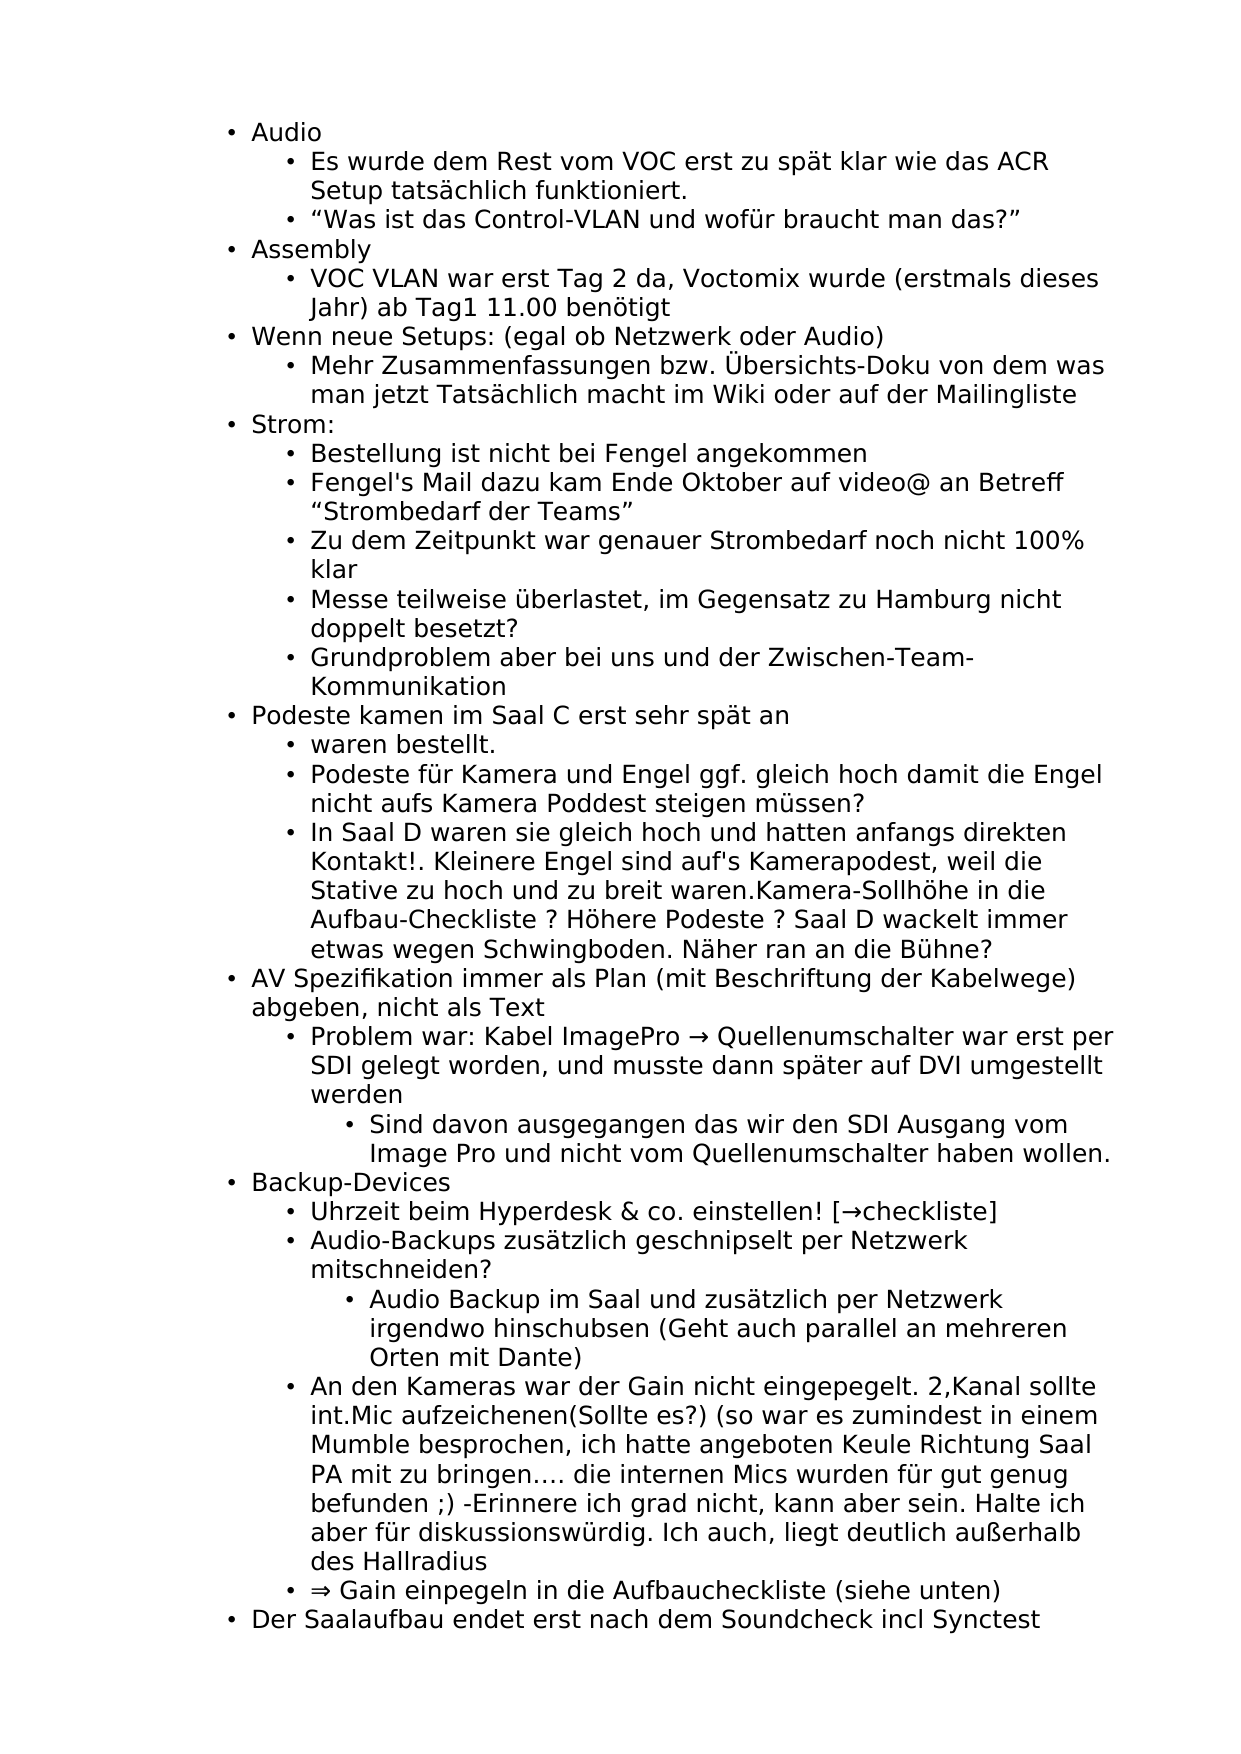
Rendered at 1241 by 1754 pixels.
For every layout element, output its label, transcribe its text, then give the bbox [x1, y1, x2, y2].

list Es wurde dem Rest vom VOC erst zu spät klar wie das ACR Setup tatsächlich funktioniert. [295, 147, 1122, 206]
list Uhrzeit beim Hyperdesk & co. einstellen! [→checkliste] [295, 1197, 1122, 1226]
list In Saal D waren sie gleich hoch und hatten anfangs direkten Kontakt!. Kleinere Engel sind auf's Kamerapodest, weil die Stative zu hoch und zu breit waren.Kamera-Sollhöhe in die Aufbau-Checkliste ? Höhere Podeste ? Saal D wackelt immer etwas wegen Schwingboden. Näher ran an die Bühne? [295, 818, 1122, 964]
list AV Spezifikation immer als Plan (mit Beschriftung der Kabelwege) abgeben, nicht als Text [236, 964, 1122, 1022]
list Problem war: Kabel ImagePro → Quellenumschalter war erst per SDI gelegt worden, und musste dann später auf DVI umgestellt werden [295, 1022, 1122, 1110]
list Audio-Backups zusätzlich geschnipselt per Netzwerk mitschneiden? [295, 1226, 1122, 1285]
list ⇒ Gain einpegeln in die Aufbaucheckliste (siehe unten) [295, 1576, 1122, 1606]
list Audio Backup im Saal und zusätzlich per Netzwerk irgendwo hinschubsen (Geht auch parallel an mehreren Orten mit Dante) [354, 1285, 1122, 1372]
list Assembly [236, 235, 1122, 264]
list Bestellung ist nicht bei Fengel angekommen [295, 439, 1122, 468]
list Podeste kamen im Saal C erst sehr spät an [236, 701, 1122, 731]
list Mehr Zusammenfassungen bzw. Übersichts-Doku von dem was man jetzt Tatsächlich macht im Wiki oder auf der Mailingliste [295, 351, 1122, 410]
list Grundproblem aber bei uns und der Zwischen-Team-Kommunikation [295, 643, 1122, 701]
list Zu dem Zeitpunkt war genauer Strombedarf noch nicht 100% klar [295, 526, 1122, 585]
list VOC VLAN war erst Tag 2 da, Voctomix wurde (erstmals dieses Jahr) ab Tag1 11.00 benötigt [295, 264, 1122, 322]
list Der Saalaufbau endet erst nach dem Soundcheck incl Synctest [236, 1606, 1122, 1635]
list An den Kameras war der Gain nicht eingepegelt. 2,Kanal sollte int.Mic aufzeichenen(Sollte es?) (so war es zumindest in einem Mumble besprochen, ich hatte angeboten Keule Richtung Saal PA mit zu bringen…. die internen Mics wurden für gut genug befunden ;) -Erinnere ich grad nicht, kann aber sein. Halte ich aber für diskussionswürdig. Ich auch, liegt deutlich außerhalb des Hallradius [295, 1372, 1122, 1576]
list Fengel's Mail dazu kam Ende Oktober auf video@ an Betreff “Strombedarf der Teams” [295, 468, 1122, 526]
list Podeste für Kamera und Engel ggf. gleich hoch damit die Engel nicht aufs Kamera Poddest steigen müssen? [295, 760, 1122, 818]
list Sind davon ausgegangen das wir den SDI Ausgang vom Image Pro und nicht vom Quellenumschalter haben wollen. [354, 1110, 1122, 1168]
list waren bestellt. [295, 731, 1122, 760]
list “Was ist das Control-VLAN und wofür braucht man das?” [295, 206, 1122, 235]
list Backup-Devices [236, 1168, 1122, 1197]
list Audio [236, 118, 1122, 147]
list Strom: [236, 410, 1122, 439]
list Wenn neue Setups: (egal ob Netzwerk oder Audio) [236, 322, 1122, 351]
list Messe teilweise überlastet, im Gegensatz zu Hamburg nicht doppelt besetzt? [295, 585, 1122, 643]
